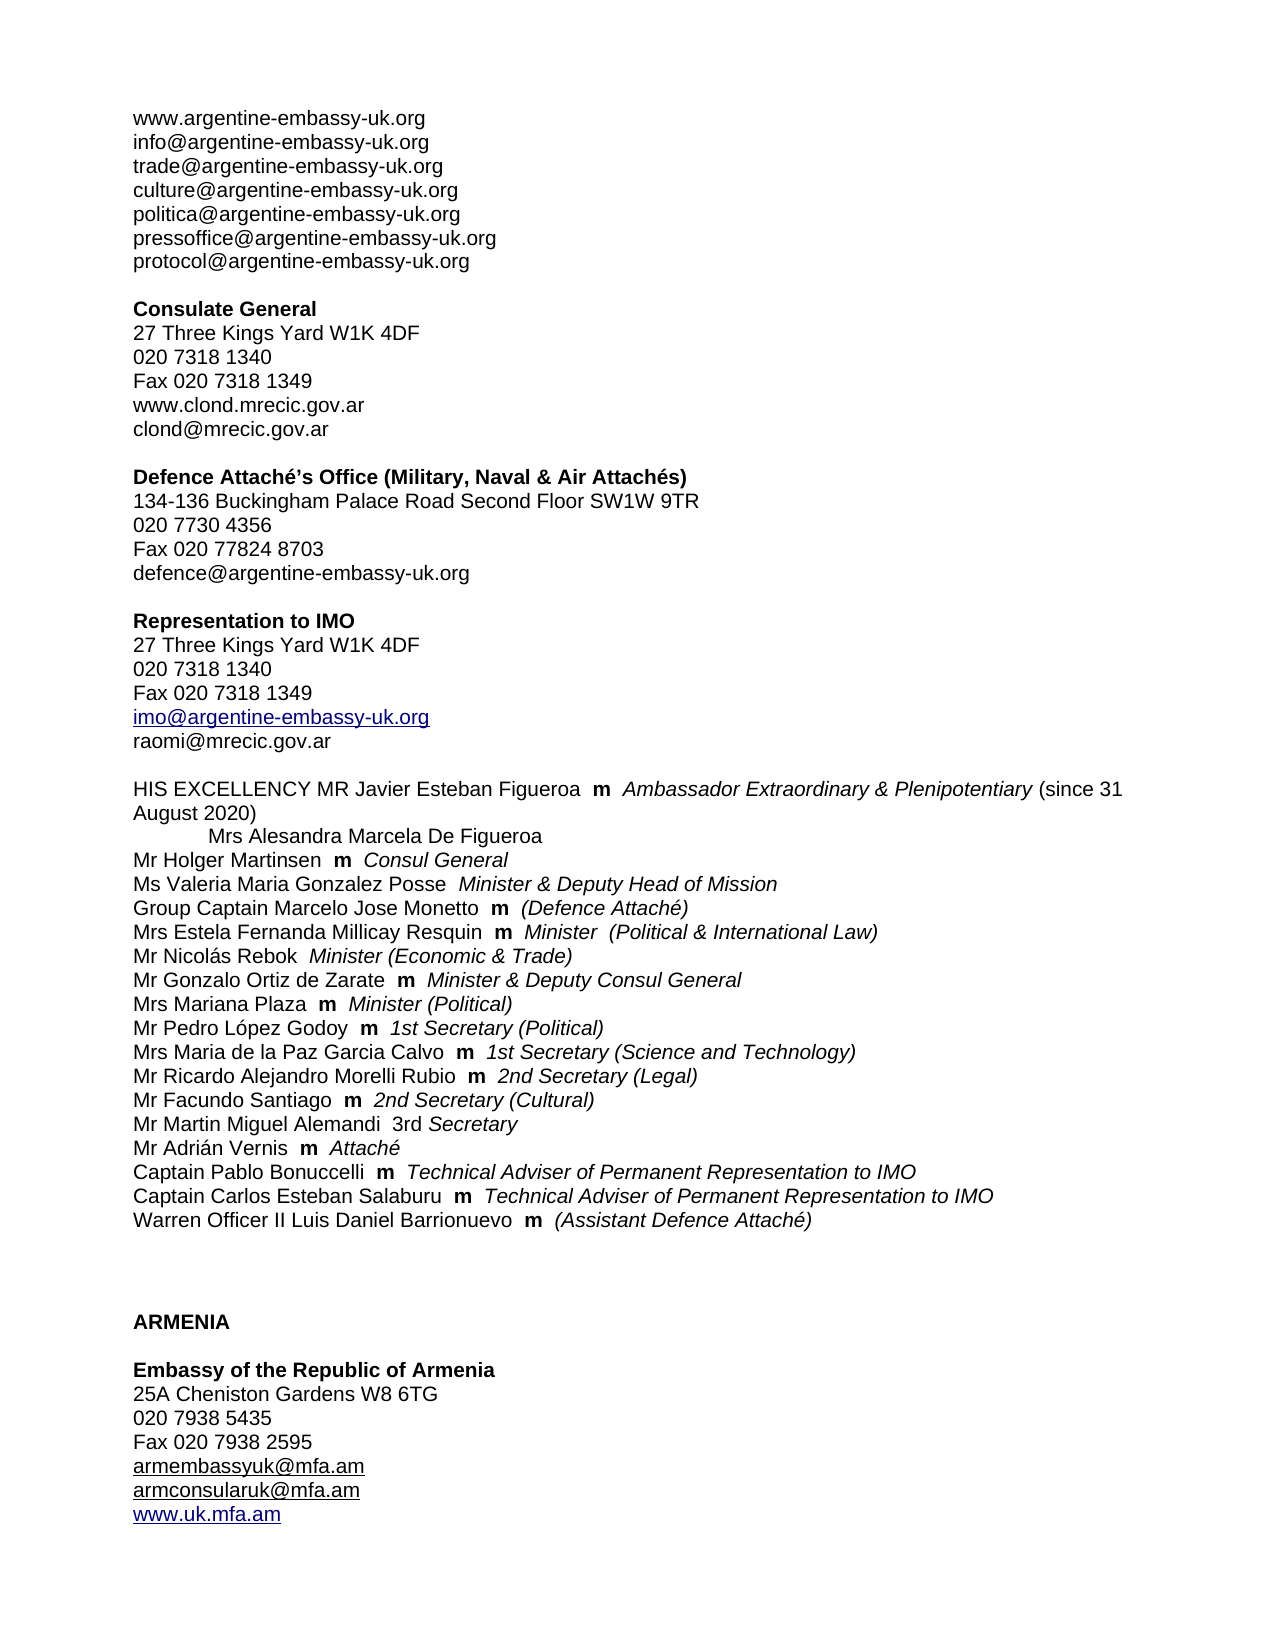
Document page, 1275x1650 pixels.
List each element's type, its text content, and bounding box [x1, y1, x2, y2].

text defence@argentine-embassy-uk.org [133, 561, 1181, 585]
text Defence Attaché’s Office (Military, Naval & Air Attachés) [133, 465, 1181, 489]
text armconsularuk@mfa.am [133, 1478, 1181, 1502]
text culture@argentine-embassy-uk.org [133, 177, 1181, 201]
text pressoffice@argentine-embassy-uk.org [133, 225, 1181, 249]
text Mr Gonzalo Ortiz de Zarate m Minister & Deputy Consul General [133, 968, 1181, 992]
text Fax 020 7318 1349 [133, 369, 1181, 393]
text Mr Pedro López Godoy m 1st Secretary (Political) [133, 1016, 1181, 1040]
text trade@argentine-embassy-uk.org [133, 153, 1181, 177]
text www.uk.mfa.am [133, 1502, 1181, 1526]
text Fax 020 7938 2595 [133, 1430, 1181, 1454]
text 020 7938 5435 [133, 1406, 1181, 1430]
text Consulate General [133, 297, 1181, 321]
text 020 7318 1340 [133, 657, 1181, 681]
text 020 7730 4356 [133, 513, 1181, 537]
text www.argentine-embassy-uk.org [133, 106, 1181, 129]
text Mrs Mariana Plaza m Minister (Political) [133, 992, 1181, 1016]
text raomi@mrecic.gov.ar [133, 728, 1181, 752]
text 27 Three Kings Yard W1K 4DF [133, 633, 1181, 657]
text politica@argentine-embassy-uk.org [133, 201, 1181, 225]
text www.clond.mrecic.gov.ar [133, 393, 1181, 417]
text Mr Ricardo Alejandro Morelli Rubio m 2nd Secretary (Legal) [133, 1064, 1181, 1088]
text Mrs Estela Fernanda Millicay Resquin m Minister (Political & International Law) [133, 920, 1181, 944]
text Mr Martin Miguel Alemandi 3rd Secretary [133, 1112, 1181, 1136]
text HIS EXCELLENCY MR Javier Esteban Figueroa m Ambassador Extraordinary & Plenipotentiary (since 31 August 2020) [133, 776, 1181, 824]
text Mr Holger Martinsen m Consul General [133, 848, 1181, 872]
text Representation to IMO [133, 609, 1181, 633]
text Embassy of the Republic of Armenia [133, 1358, 1181, 1382]
text armembassyuk@mfa.am [133, 1454, 1181, 1478]
text Group Captain Marcelo Jose Monetto m (Defence Attaché) [133, 896, 1181, 920]
text Fax 020 7318 1349 [133, 681, 1181, 704]
text Captain Pablo Bonuccelli m Technical Adviser of Permanent Representation to IMO [133, 1160, 1181, 1184]
text Captain Carlos Esteban Salaburu m Technical Adviser of Permanent Representation to IMO [133, 1184, 1181, 1208]
text Fax 020 77824 8703 [133, 537, 1181, 561]
text Mr Adrián Vernis m Attaché [133, 1136, 1181, 1160]
text clond@mrecic.gov.ar [133, 417, 1181, 441]
text ARMENIA [133, 1310, 1181, 1334]
text Mrs Maria de la Paz Garcia Calvo m 1st Secretary (Science and Technology) [133, 1040, 1181, 1064]
text 25A Cheniston Gardens W8 6TG [133, 1382, 1181, 1406]
text info@argentine-embassy-uk.org [133, 129, 1181, 153]
text Mr Facundo Santiago m 2nd Secretary (Cultural) [133, 1088, 1181, 1112]
text 134-136 Buckingham Palace Road Second Floor SW1W 9TR [133, 489, 1181, 513]
text Warren Officer II Luis Daniel Barrionuevo m (Assistant Defence Attaché) [133, 1208, 1181, 1232]
text Ms Valeria Maria Gonzalez Posse Minister & Deputy Head of Mission [133, 872, 1181, 896]
text protocol@argentine-embassy-uk.org [133, 249, 1181, 273]
text Mr Nicolás Rebok Minister (Economic & Trade) [133, 944, 1181, 968]
text 27 Three Kings Yard W1K 4DF [133, 321, 1181, 345]
text imo@argentine-embassy-uk.org [133, 704, 1181, 728]
text Mrs Alesandra Marcela De Figueroa [133, 824, 1181, 848]
text 020 7318 1340 [133, 345, 1181, 369]
